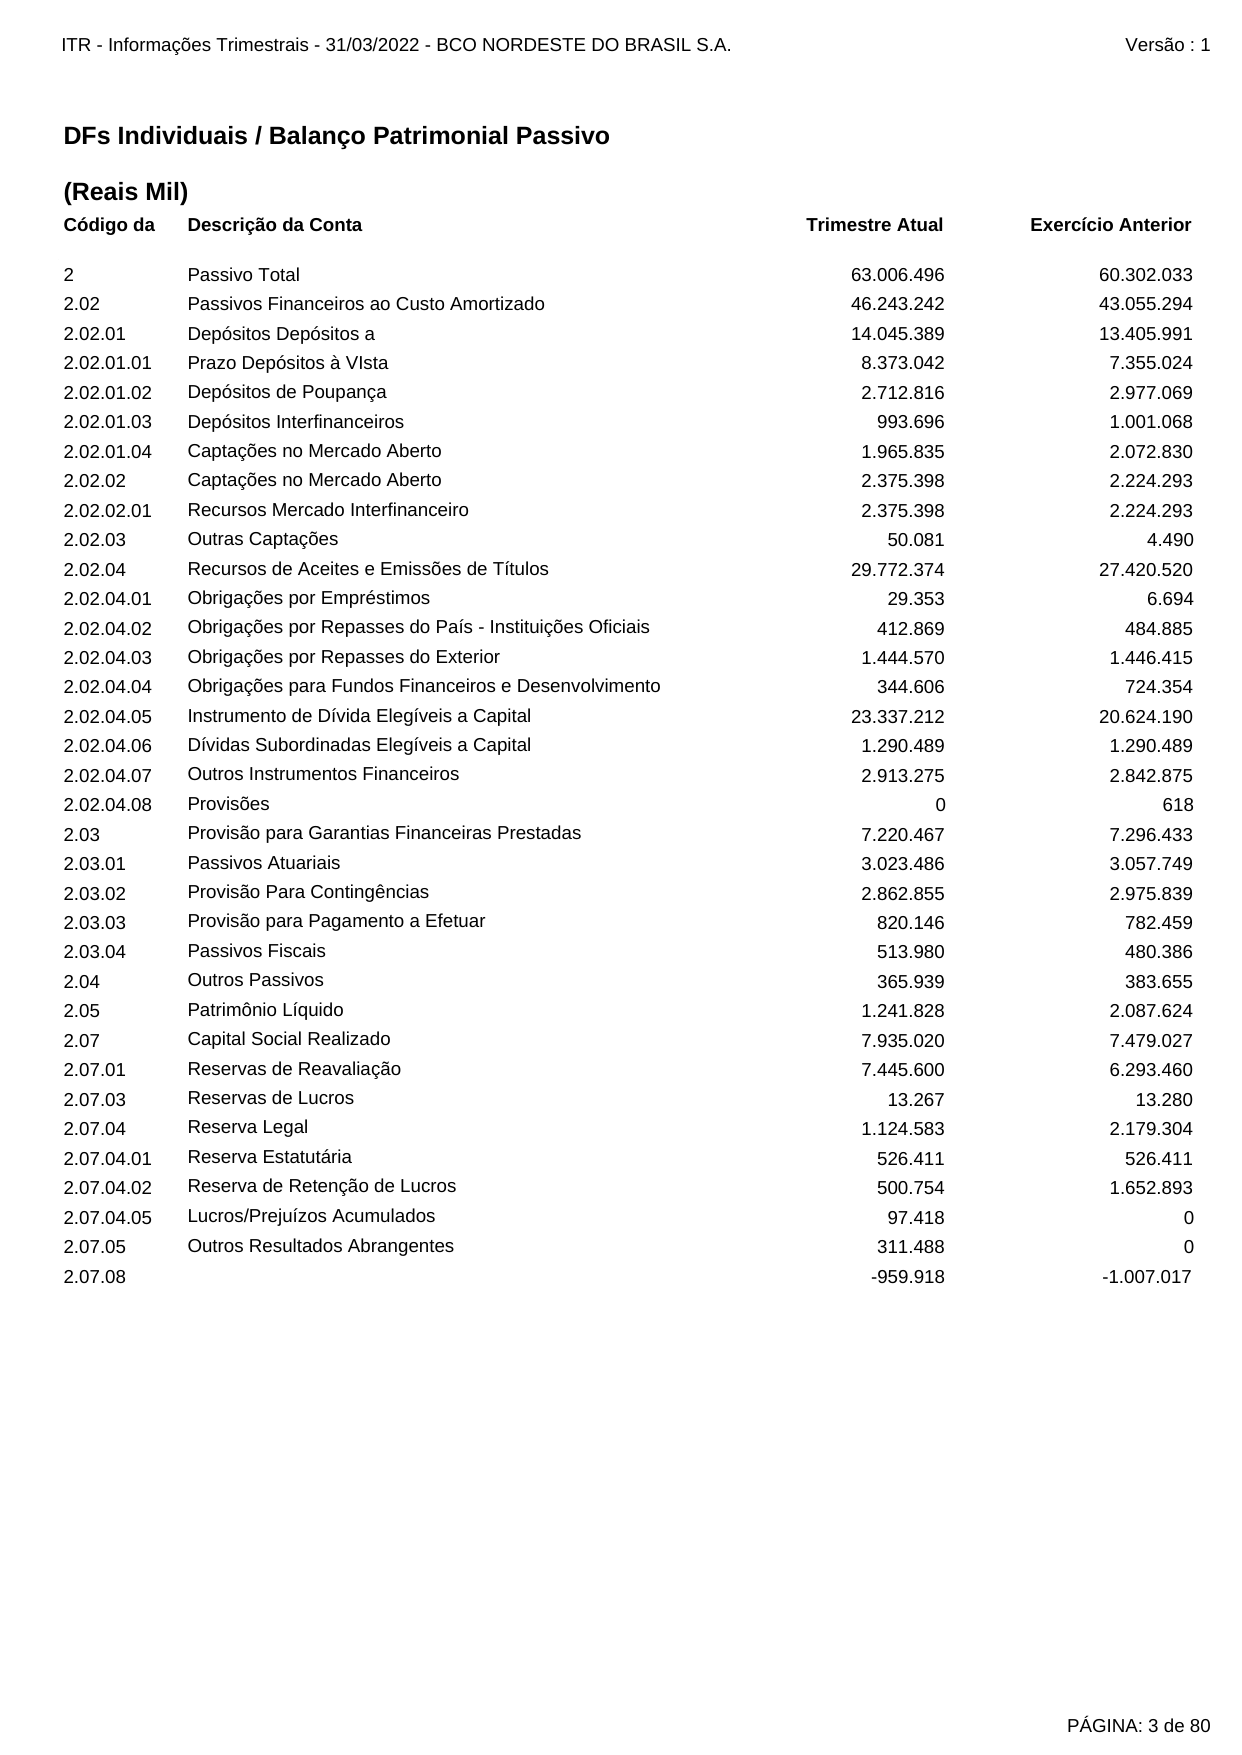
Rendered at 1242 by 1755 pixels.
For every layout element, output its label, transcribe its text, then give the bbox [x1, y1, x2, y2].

text 724.354 [1120, 676, 1194, 698]
text Instrumento de Dívida Elegíveis a Capital Dívidas Subordinadas Elegíveis a Capital Outros Instrumentos Financeiros Provisões [187, 705, 537, 814]
text 2.862.855 [857, 882, 946, 904]
text 820.146 [872, 912, 946, 933]
text Trimestre Atual [806, 214, 946, 235]
text PÁGINA: 3 de 80 [1067, 1716, 1213, 1737]
text 2.02.01.01 [63, 352, 154, 374]
text 0 [1096, 1207, 1194, 1228]
text Provisão para Garantias Financeiras Prestadas [187, 822, 663, 843]
text 2.977.069 [1105, 382, 1194, 403]
text 23.337.212 [848, 706, 946, 727]
text 1.965.835 [857, 441, 946, 462]
text 2.07 [63, 1030, 154, 1051]
text 1.290.489 [857, 735, 946, 757]
text 1.446.415 [1105, 647, 1194, 668]
text 2.04 [63, 971, 154, 992]
text 1.241.828 [857, 1000, 946, 1022]
text 484.885 [1120, 617, 1194, 639]
text 526.411 [872, 1148, 946, 1169]
text 2.02.04.03 [63, 647, 154, 668]
text 46.243.242 [848, 293, 946, 315]
text Obrigações por Empréstimos [187, 587, 663, 608]
text 2.02.04.02 [63, 617, 154, 639]
text Descrição da Conta [187, 214, 364, 235]
text 2.087.624 [1105, 1000, 1194, 1022]
text 2.02.02 [63, 470, 154, 492]
text 2.02.01.02 [63, 382, 154, 403]
text 2.072.830 [1105, 441, 1194, 462]
text Captações no Mercado Aberto Captações no Mercado Aberto Recursos Mercado Interfinanceiro Outras Captações [187, 440, 474, 549]
text 344.606 [872, 676, 946, 698]
text Obrigações para Fundos Financeiros e Desenvolvimento [187, 675, 663, 697]
text 14.045.389 [848, 323, 946, 344]
text 2.913.275 [857, 764, 946, 786]
text 29.772.374 [848, 558, 946, 580]
text -959.918 [866, 1266, 946, 1287]
text Exercício Anterior [1030, 214, 1194, 235]
text 2.02.01.03 [63, 411, 154, 433]
text 2.07.03 [63, 1089, 154, 1110]
text 2.03.04 [63, 941, 154, 963]
text 7.220.467 [857, 823, 946, 845]
text Obrigações por Repasses do País - Instituições Oficiais [187, 616, 663, 638]
text Passivo Total [185, 264, 662, 285]
text 2.224.293 [1105, 499, 1194, 521]
text Recursos de Aceites e Emissões de Títulos [187, 557, 663, 579]
text 2.375.398 [857, 470, 946, 492]
text 29.353 [883, 588, 946, 609]
text 7.445.600 [857, 1059, 946, 1081]
text Reserva de Retenção de Lucros Lucros/Prejuízos Acumulados Outros Resultados Abrangentes [187, 1169, 461, 1258]
text 2.02 [63, 293, 154, 315]
text 2.07.01 [63, 1059, 154, 1081]
text 480.386 [1120, 941, 1194, 963]
text 2.02.03 [63, 529, 154, 551]
text 2.07.05 [63, 1236, 154, 1258]
text 2.07.04.02 [63, 1177, 154, 1199]
text 7.355.024 [1105, 352, 1194, 374]
text 3.057.749 [1105, 853, 1194, 874]
text 8.373.042 [857, 352, 946, 374]
text 2.02.04.01 [63, 588, 154, 609]
text 13.280 [1131, 1089, 1194, 1110]
text 2.02.04.06 [63, 735, 154, 757]
text Código da [63, 214, 157, 235]
text 2.07.04 [63, 1118, 154, 1140]
text 2.02.01.04 [63, 441, 154, 462]
text 383.655 [1120, 971, 1194, 992]
text 365.939 [872, 971, 946, 992]
text 2.02.04.07 [63, 764, 154, 786]
text 6.293.460 [1105, 1059, 1194, 1081]
text 2.07.04.01 [63, 1148, 154, 1169]
text (Reais Mil) [63, 178, 190, 206]
text 0 [848, 794, 946, 816]
text 7.479.027 [1105, 1030, 1194, 1051]
text 1.001.068 [1105, 411, 1194, 433]
text 2.02.04.04 [63, 676, 154, 698]
text 2.02.04 [63, 558, 154, 580]
text 97.418 [883, 1207, 946, 1228]
text 2.842.875 [1105, 764, 1194, 786]
text 60.302.033 [1096, 264, 1194, 285]
text 7.935.020 [857, 1030, 946, 1051]
text 513.980 [872, 941, 946, 963]
text 2.05 [63, 1000, 154, 1022]
text 4.490 [1096, 529, 1194, 551]
text 2.03.01 [63, 853, 154, 874]
text 2.02.04.05 [63, 706, 154, 727]
text 2.02.04.08 [63, 794, 154, 816]
text 2.02.02.01 [63, 499, 154, 521]
text 1.290.489 [1105, 735, 1194, 757]
text 2.179.304 [1105, 1118, 1194, 1140]
text 993.696 [872, 411, 946, 433]
text 43.055.294 [1096, 293, 1194, 315]
text 1.444.570 [857, 647, 946, 668]
text 311.488 [872, 1236, 946, 1258]
text Passivos Atuariais [187, 851, 663, 873]
text 3.023.486 [857, 853, 946, 874]
text Provisão Para Contingências Provisão para Pagamento a Efetuar Passivos Fiscais [187, 881, 491, 961]
text 6.694 [1096, 588, 1194, 609]
text ITR - Informações Trimestrais - 31/03/2022 - BCO NORDESTE DO BRASIL S.A. [61, 35, 734, 56]
text 2.375.398 [857, 499, 946, 521]
text 618 [1096, 794, 1194, 816]
text 2.02.01 [63, 323, 154, 344]
text 526.411 [1120, 1148, 1194, 1169]
text 2.224.293 [1105, 470, 1194, 492]
text 13.405.991 [1096, 323, 1194, 344]
text 0 [1096, 1236, 1194, 1258]
text Obrigações por Repasses do Exterior [187, 646, 663, 667]
text Versão : 1 [1125, 35, 1213, 56]
text 2 [61, 264, 154, 285]
text 2.712.816 [857, 382, 946, 403]
text 2.975.839 [1105, 882, 1194, 904]
text 782.459 [1120, 912, 1194, 933]
text Reservas de Reavaliação Reservas de Lucros Reserva Legal [187, 1058, 406, 1138]
text Reserva Estatutária [187, 1146, 663, 1167]
text -1.007.017 [1102, 1266, 1194, 1287]
text 63.006.496 [848, 264, 946, 285]
text 2.07.08 [63, 1266, 154, 1287]
text 500.754 [872, 1177, 946, 1199]
text 2.07.04.05 [63, 1207, 154, 1228]
text 50.081 [883, 529, 946, 551]
text 1.124.583 [857, 1118, 946, 1140]
text 27.420.520 [1096, 558, 1194, 580]
text 7.296.433 [1105, 823, 1194, 845]
text 1.652.893 [1105, 1177, 1194, 1199]
text 20.624.190 [1096, 706, 1194, 727]
text 2.03.02 [63, 882, 154, 904]
text 2.03.03 [63, 912, 154, 933]
text Outros Passivos Patrimônio Líquido Capital Social Realizado [187, 969, 396, 1049]
text 2.03 [63, 823, 154, 845]
text Depósitos Depósitos a Prazo Depósitos à VIsta Depósitos de Poupança Depósitos Interfinanceiros [187, 323, 409, 432]
text Passivos Financeiros ao Custo Amortizado [187, 293, 663, 315]
text DFs Individuais / Balanço Patrimonial Passivo [63, 123, 613, 150]
text 412.869 [872, 617, 946, 639]
text 13.267 [883, 1089, 946, 1110]
